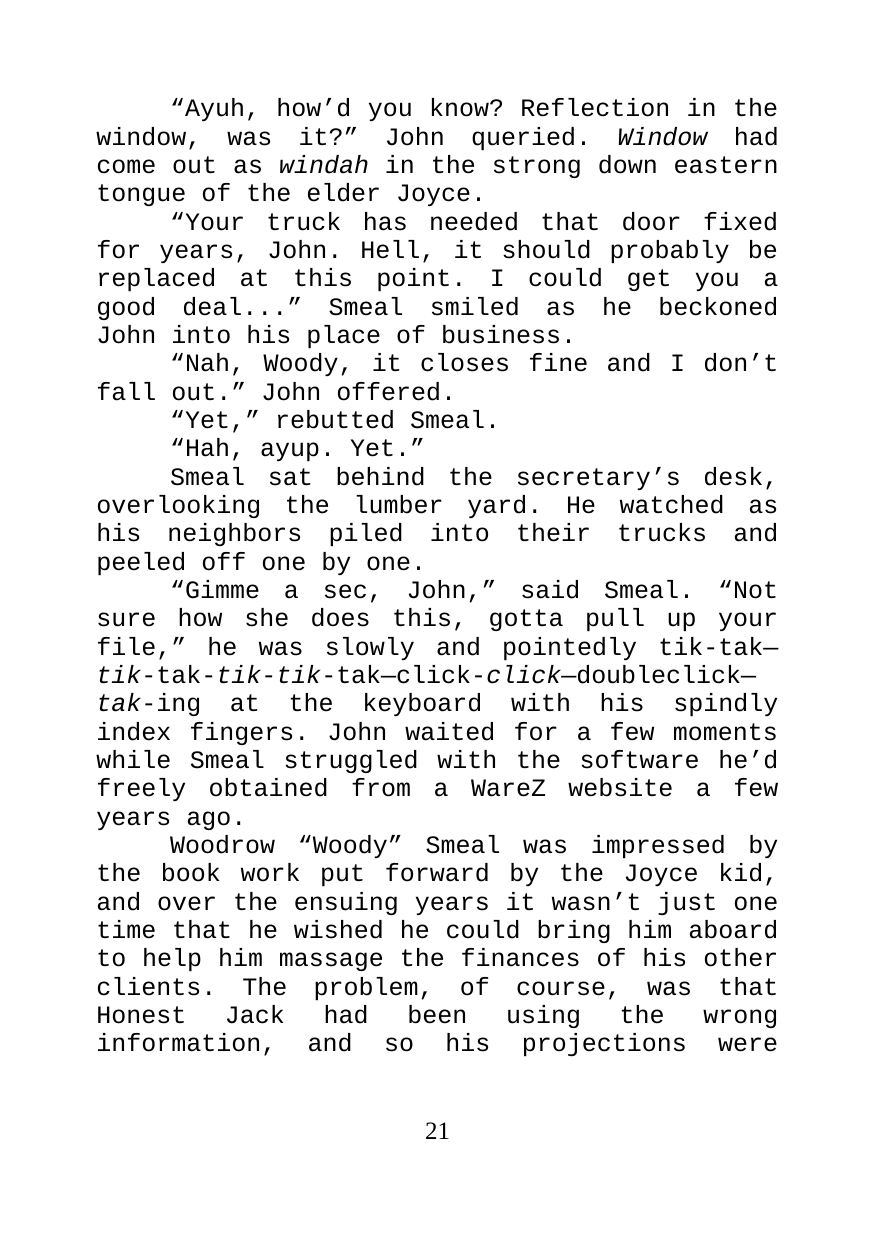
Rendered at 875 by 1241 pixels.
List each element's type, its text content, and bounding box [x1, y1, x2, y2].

text Smeal sat behind the secretary’s desk, overlooking the lumber yard. He watched as his neighbors piled into their trucks and peeled off one by one. [96, 464, 778, 578]
text “Nah, Woody, it closes fine and I don’t fall out.” John offered. [96, 351, 778, 408]
text “Gimme a sec, John,” said Smeal. “Not sure how she does this, gotta pull up your file,” he was slowly and pointedly tik-tak—tik-tak-tik-tik-tak—click-click—doubleclick—tak-ing at the keyboard with his spindly index fingers. John waited for a few moments while Smeal struggled with the software he’d freely obtained from a WareZ website a few years ago. [96, 578, 778, 833]
text “Your truck has needed that door fixed for years, John. Hell, it should probably be replaced at this point. I could get you a good deal...” Smeal smiled as he beckoned John into his place of business. [96, 209, 778, 351]
text “Yet,” rebutted Smeal. [96, 408, 778, 436]
text “Hah, ayup. Yet.” [96, 436, 778, 464]
text “Ayuh, how’d you know? Reflection in the window, was it?” John queried. Window had come out as windah in the strong down eastern tongue of the elder Joyce. [96, 96, 778, 209]
text Woodrow “Woody” Smeal was impressed by the book work put forward by the Joyce kid, and over the ensuing years it wasn’t just one time that he wished he could bring him aboard to help him massage the finances of his other clients. The problem, of course, was that Honest Jack had been using the wrong information, and so his projections were [96, 833, 778, 1059]
